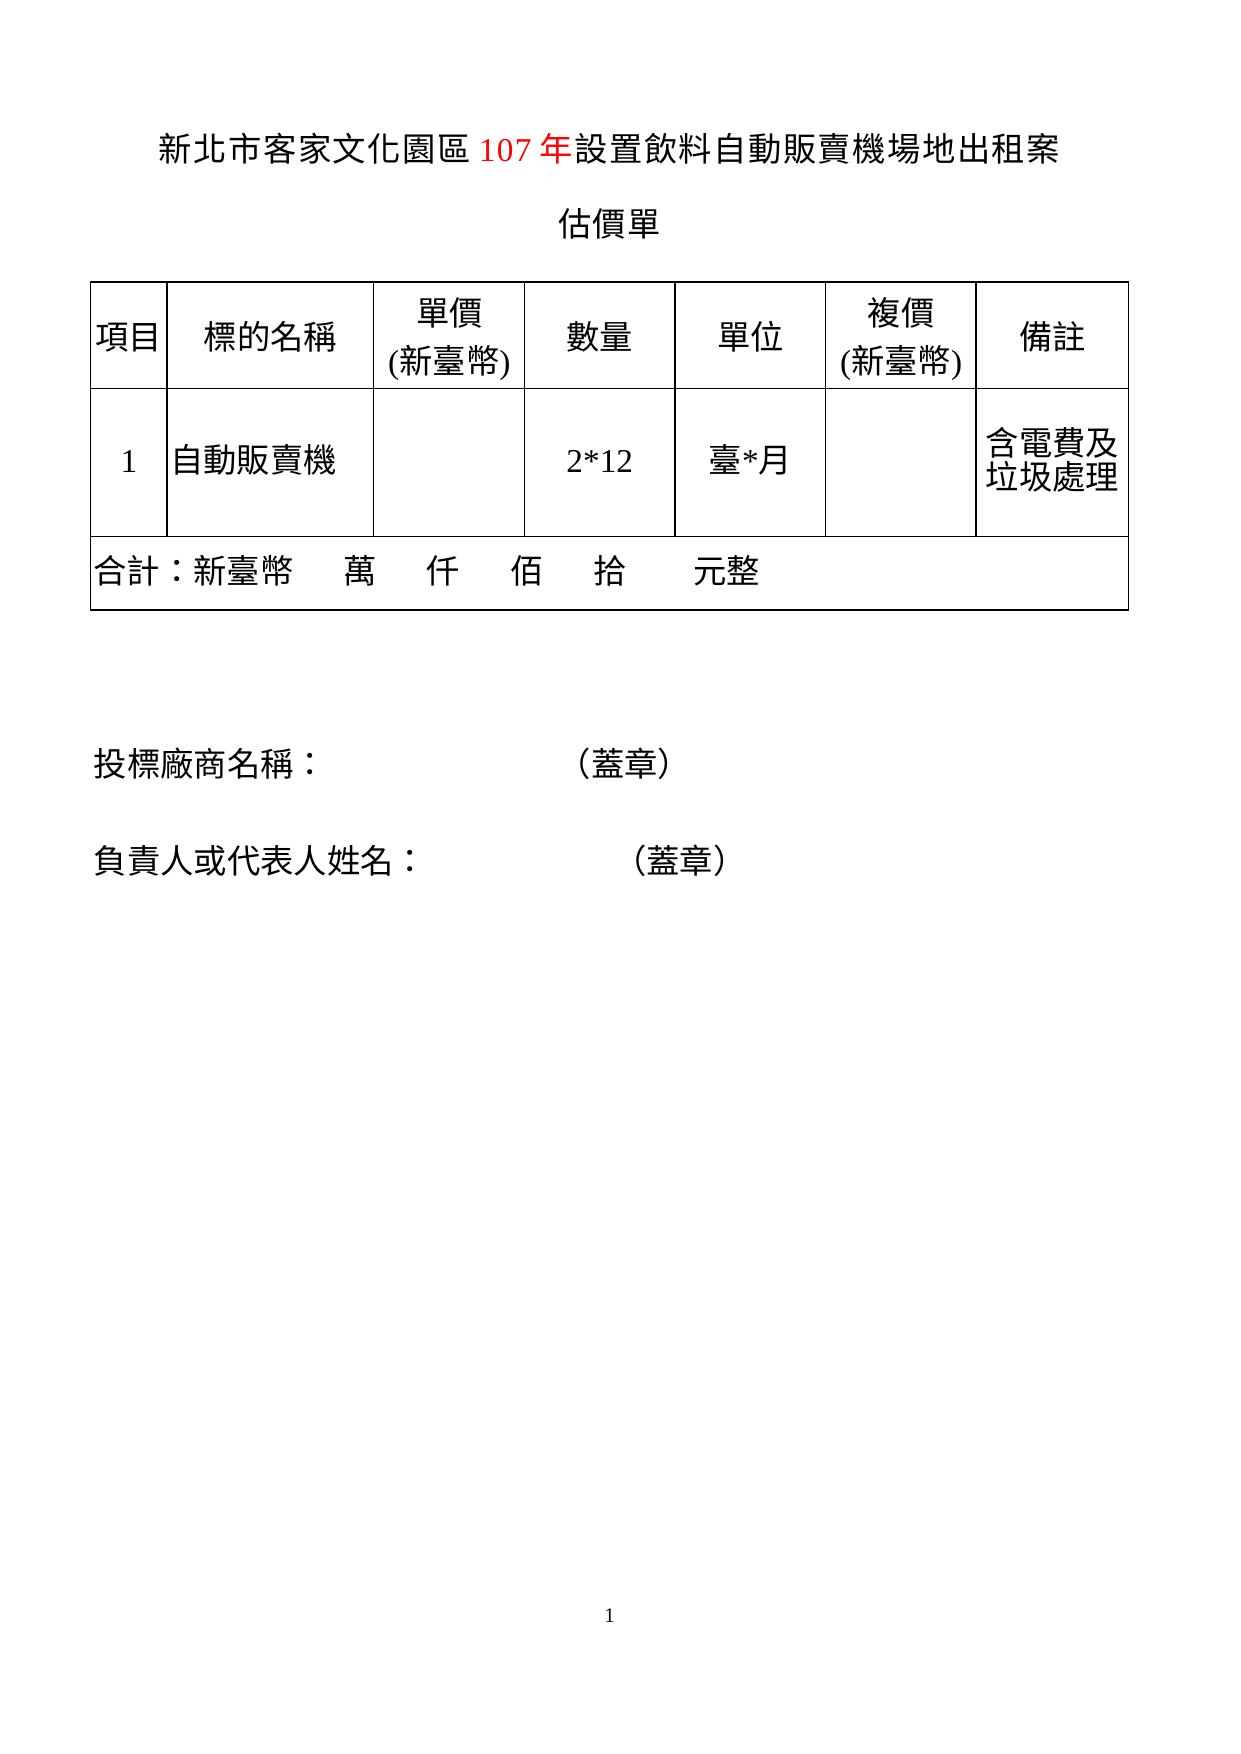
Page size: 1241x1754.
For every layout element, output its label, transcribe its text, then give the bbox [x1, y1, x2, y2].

table_cell 合計：新臺幣 萬 仟 佰 拾 元整 [91, 537, 1128, 609]
table_cell 臺*月 [676, 389, 825, 536]
table_header 複價 (新臺幣) [826, 283, 975, 387]
table_cell 2*12 [525, 389, 674, 536]
table_header 備註 [977, 283, 1128, 387]
text 負責人或代表人姓名： （蓋章） [94, 835, 1125, 883]
table_cell [374, 389, 524, 536]
table_cell [826, 389, 975, 536]
table_cell 含電費及垃圾處理 [977, 389, 1128, 536]
table_header 單位 [676, 283, 825, 387]
table_header 數量 [525, 283, 674, 387]
table_header 標的名稱 [168, 283, 373, 387]
text 估價單 [94, 206, 1125, 244]
text 投標廠商名稱： （蓋章） [94, 738, 1125, 786]
table_cell 1 [91, 389, 166, 536]
table_header 項目 [91, 283, 166, 387]
table_cell 自動販賣機 [168, 389, 373, 536]
table_header 單價 (新臺幣) [374, 283, 524, 387]
text 新北市客家文化園區107年設置飲料自動販賣機場地出租案 [94, 131, 1125, 169]
